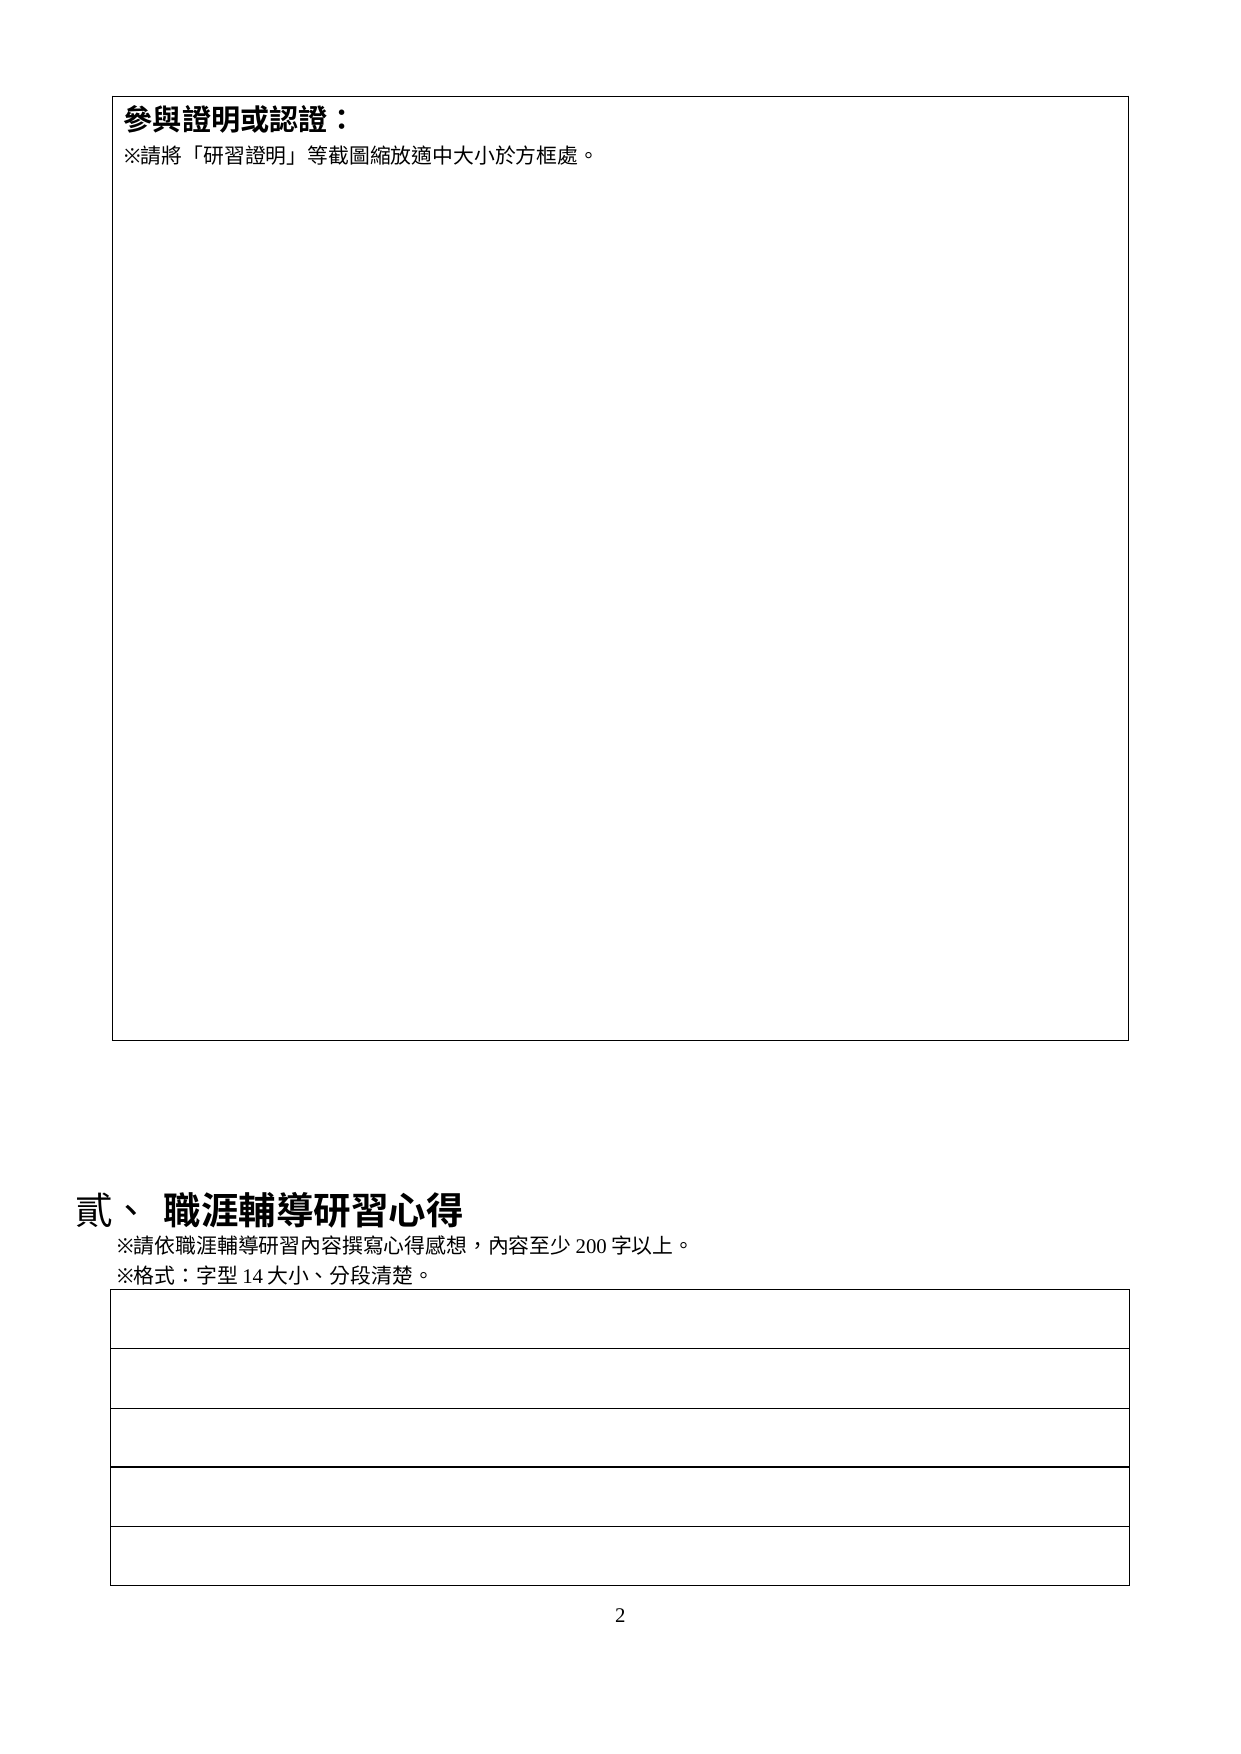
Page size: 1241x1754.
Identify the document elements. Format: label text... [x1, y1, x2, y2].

list 職涯輔導研習心得 [75, 1166, 1165, 1229]
table_cell [111, 1527, 1129, 1584]
table_cell [111, 1349, 1129, 1407]
table_cell [111, 1409, 1129, 1466]
table_cell [111, 1468, 1129, 1526]
text ※請依職涯輔導研習內容撰寫心得感想，內容至少200字以上。 [75, 1229, 1165, 1259]
table_header [111, 1290, 1129, 1348]
text ※格式：字型14大小、分段清楚。 [75, 1259, 1165, 1289]
table_cell 參與證明或認證： ※請將「研習證明」等截圖縮放適中大小於方框處。 [113, 97, 1128, 1040]
